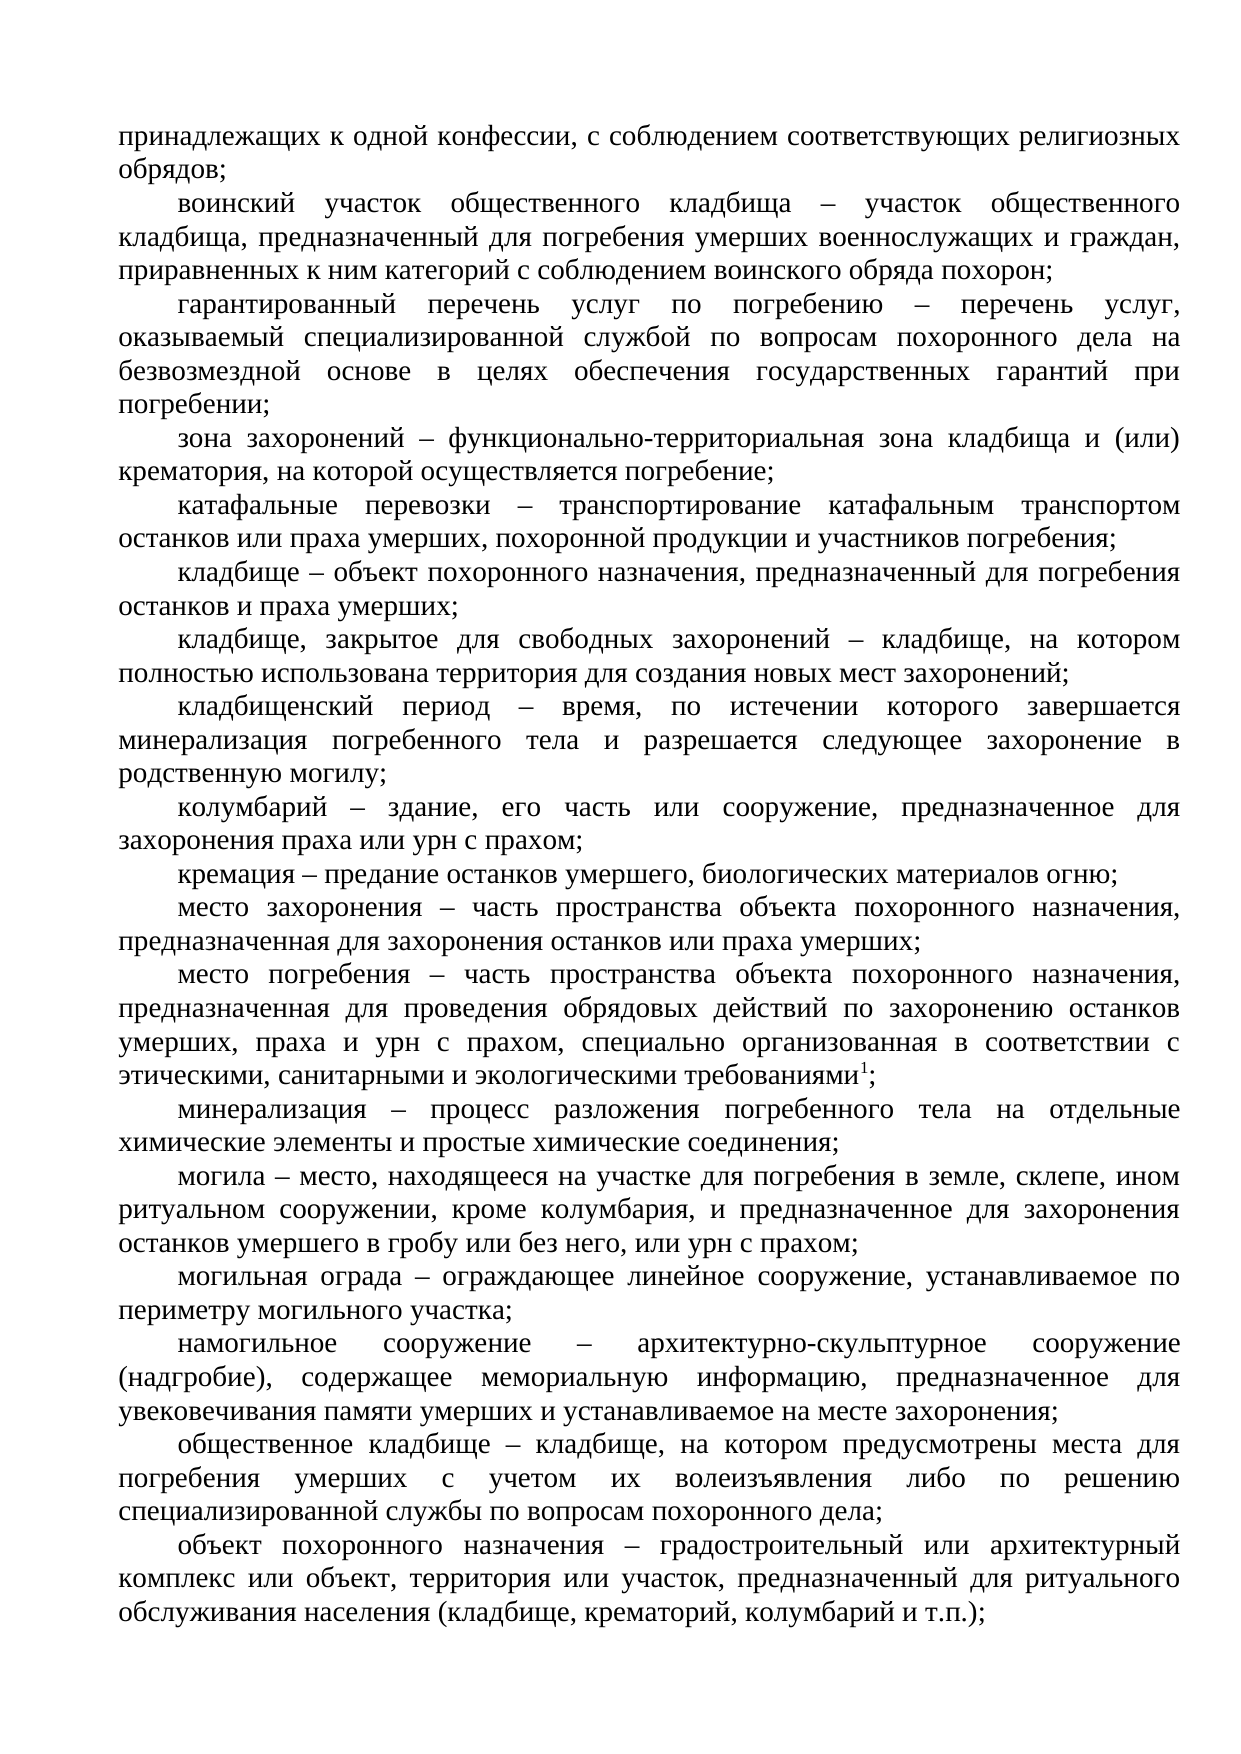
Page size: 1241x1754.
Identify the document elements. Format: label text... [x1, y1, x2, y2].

text кладбище, закрытое для свободных захоронений – кладбище, на котором полностью использована территория для создания новых мест захоронений; [118, 621, 1181, 688]
text объект похоронного назначения – градостроительный или архитектурный комплекс или объект, территория или участок, предназначенный для ритуального обслуживания населения (кладбище, крематорий, колумбарий и т.п.); [118, 1527, 1181, 1627]
text минерализация – процесс разложения погребенного тела на отдельные химические элементы и простые химические соединения; [118, 1091, 1181, 1158]
text кремация – предание останков умершего, биологических материалов огню; [118, 856, 1181, 889]
text кладбищенский период – время, по истечении которого завершается минерализация погребенного тела и разрешается следующее захоронение в родственную могилу; [118, 688, 1181, 789]
text могильная ограда – ограждающее линейное сооружение, устанавливаемое по периметру могильного участка; [118, 1258, 1181, 1326]
text общественное кладбище – кладбище, на котором предусмотрены места для погребения умерших с учетом их волеизъявления либо по решению специализированной службы по вопросам похоронного дела; [118, 1426, 1181, 1527]
text намогильное сооружение – архитектурно-скульптурное сооружение (надгробие), содержащее мемориальную информацию, предназначенное для увековечивания памяти умерших и устанавливаемое на месте захоронения; [118, 1326, 1181, 1426]
text колумбарий – здание, его часть или сооружение, предназначенное для захоронения праха или урн с прахом; [118, 789, 1181, 856]
text гарантированный перечень услуг по погребению – перечень услуг, оказываемый специализированной службой по вопросам похоронного дела на безвозмездной основе в целях обеспечения государственных гарантий при погребении; [118, 286, 1181, 420]
text место погребения – часть пространства объекта похоронного назначения, предназначенная для проведения обрядовых действий по захоронению останков умерших, праха и урн с прахом, специально организованная в соответствии с этическими, санитарными и экологическими требованиями1; [118, 957, 1181, 1091]
text кладбище – объект похоронного назначения, предназначенный для погребения останков и праха умерших; [118, 554, 1181, 621]
text катафальные перевозки – транспортирование катафальным транспортом останков или праха умерших, похоронной продукции и участников погребения; [118, 487, 1181, 554]
text могила – место, находящееся на участке для погребения в земле, склепе, ином ритуальном сооружении, кроме колумбария, и предназначенное для захоронения останков умершего в гробу или без него, или урн с прахом; [118, 1158, 1181, 1258]
text место захоронения – часть пространства объекта похоронного назначения, предназначенная для захоронения останков или праха умерших; [118, 889, 1181, 957]
text зона захоронений – функционально-территориальная зона кладбища и (или) крематория, на которой осуществляется погребение; [118, 420, 1181, 487]
text принадлежащих к одной конфессии, с соблюдением соответствующих религиозных обрядов; [118, 118, 1181, 185]
text воинский участок общественного кладбища – участок общественного кладбища, предназначенный для погребения умерших военнослужащих и граждан, приравненных к ним категорий с соблюдением воинского обряда похорон; [118, 185, 1181, 286]
